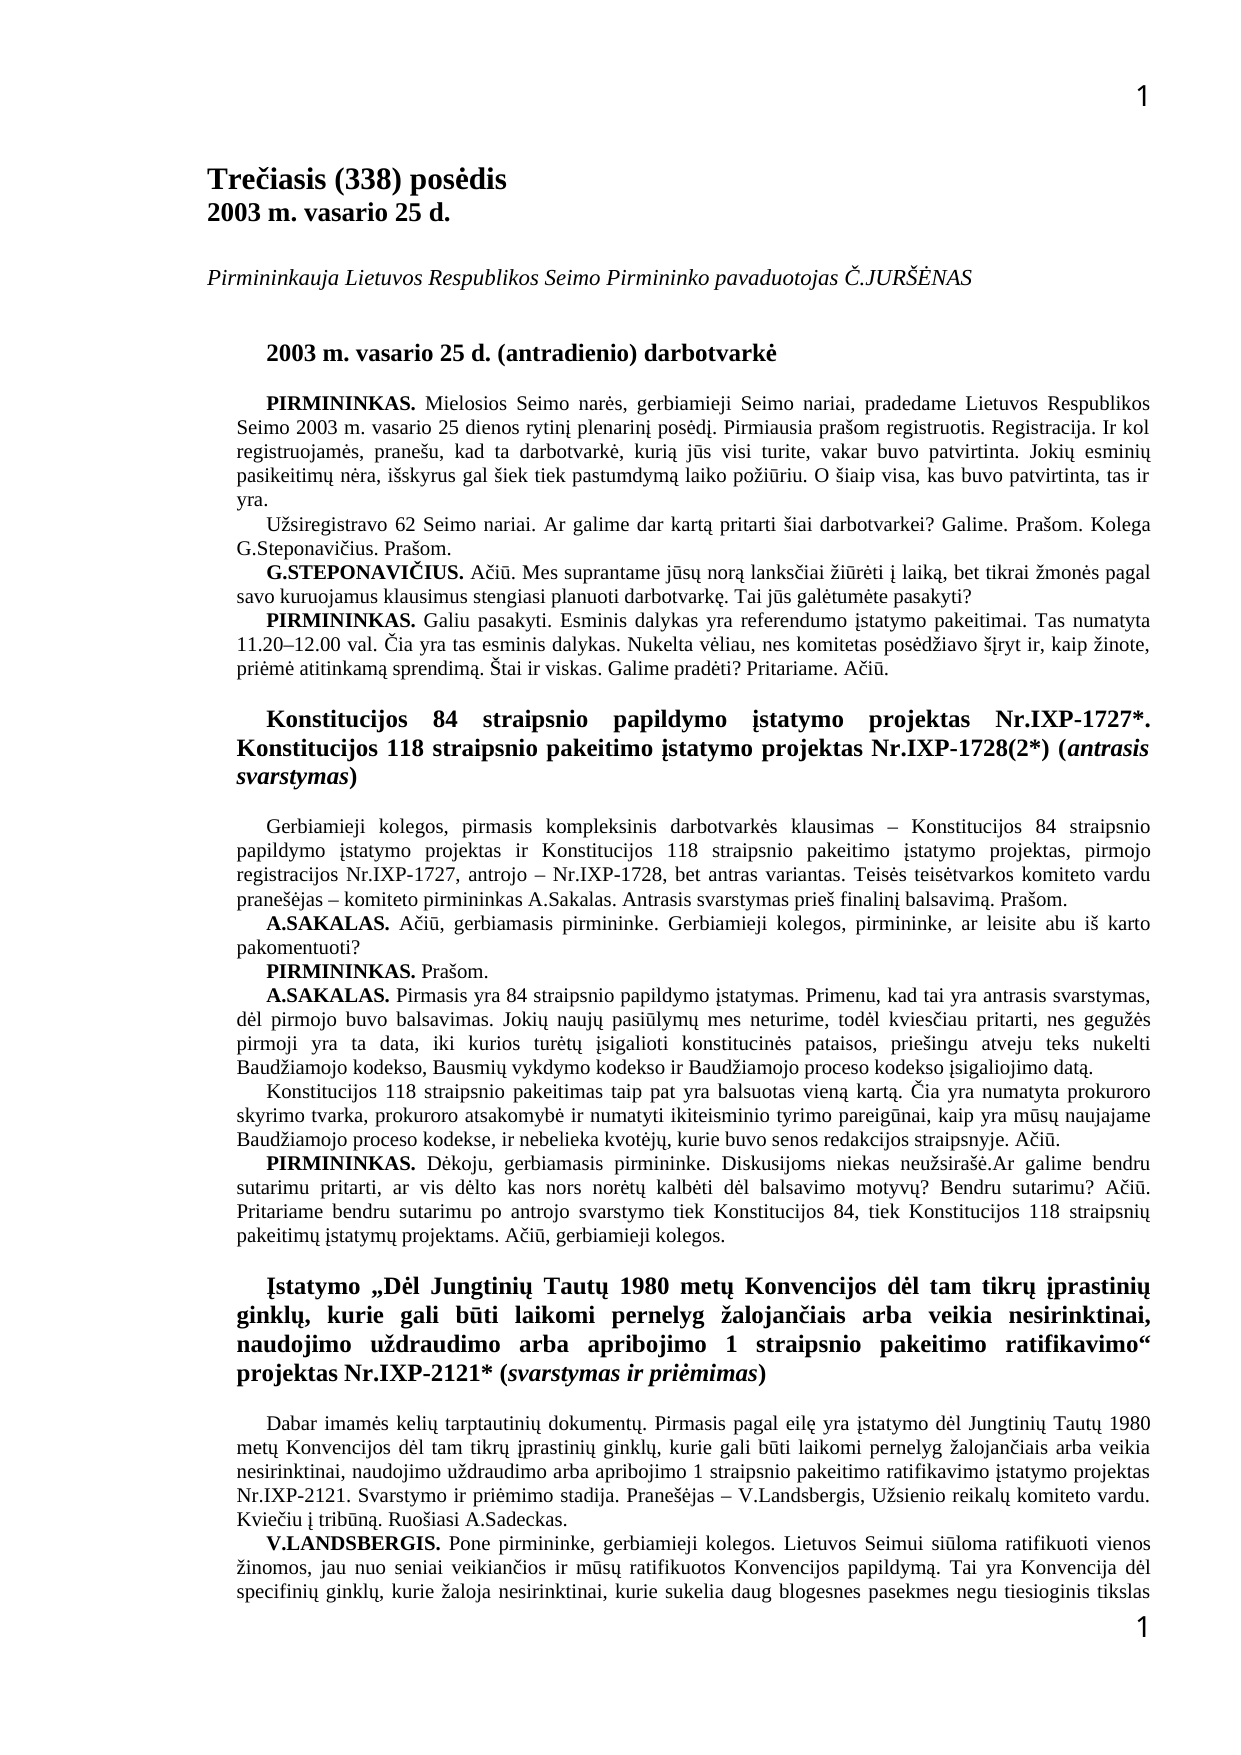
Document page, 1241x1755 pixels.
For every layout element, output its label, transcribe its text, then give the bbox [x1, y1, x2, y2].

text Gerbiamieji kolegos, pirmasis kompleksinis darbotvarkės klausimas – Konstitucijos 84 straipsnio papildymo įstatymo projektas ir Konstitucijos 118 straipsnio pakeitimo įstatymo projektas, pirmojo registracijos Nr.IXP-1727, antrojo – Nr.IXP-1728, bet antras variantas. Teisės teisėtvarkos komiteto vardu pranešėjas – komiteto pirmininkas A.Sakalas. Antrasis svarstymas prieš finalinį balsavimą. Prašom. [236, 814, 1152, 911]
text Konstitucijos 118 straipsnio pakeitimas taip pat yra balsuotas vieną kartą. Čia yra numatyta prokuroro skyrimo tvarka, prokuroro atsakomybė ir numatyti ikiteisminio tyrimo pareigūnai, kaip yra mūsų naujajame Baudžiamojo proceso kodekse, ir nebelieka kvotėjų, kurie buvo senos redakcijos straipsnyje. Ačiū. [236, 1079, 1152, 1151]
text PIRMININKAS. Dėkoju, gerbiamasis pirmininke. Diskusijoms niekas neužsirašė.Ar galime bendru sutarimu pritarti, ar vis dėlto kas nors norėtų kalbėti dėl balsavimo motyvų? Bendru sutarimu? Ačiū. Pritariame bendru sutarimu po antrojo svarstymo tiek Konstitucijos 84, tiek Konstitucijos 118 straipsnių pakeitimų įstatymų projektams. Ačiū, gerbiamieji kolegos. [236, 1151, 1152, 1247]
text Pirmininkauja Lietuvos Respublikos Seimo Pirmininko pavaduotojas Č.JURŠĖNAS [207, 264, 1152, 290]
text PIRMININKAS. Mielosios Seimo narės, gerbiamieji Seimo nariai, pradedame Lietuvos Respublikos Seimo 2003 m. vasario 25 dienos rytinį plenarinį posėdį. Pirmiausia prašom registruotis. Registracija. Ir kol registruojamės, pranešu, kad ta darbotvarkė, kurią jūs visi turite, vakar buvo patvirtinta. Jokių esminių pasikeitimų nėra, išskyrus gal šiek tiek pastumdymą laiko požiūriu. O šiaip visa, kas buvo patvirtinta, tas ir yra. [236, 391, 1152, 511]
text G.STEPONAVIČIUS. Ačiū. Mes suprantame jūsų norą lanksčiai žiūrėti į laiką, bet tikrai žmonės pagal savo kuruojamus klausimus stengiasi planuoti darbotvarkę. Tai jūs galėtumėte pasakyti? [236, 559, 1152, 608]
text Įstatymo „Dėl Jungtinių Tautų 1980 metų Konvencijos dėl tam tikrų įprastinių ginklų, kurie gali būti laikomi pernelyg žalojančiais arba veikia nesirinktinai, naudojimo uždraudimo arba apribojimo 1 straipsnio pakeitimo ratifikavimo“ projektas Nr.IXP-2121* (svarstymas ir priėmimas) [236, 1271, 1152, 1386]
text 2003 m. vasario 25 d. (antradienio) darbotvarkė [236, 338, 1152, 367]
text A.SAKALAS. Pirmasis yra 84 straipsnio papildymo įstatymas. Primenu, kad tai yra antrasis svarstymas, dėl pirmojo buvo balsavimas. Jokių naujų pasiūlymų mes neturime, todėl kviesčiau pritarti, nes gegužės pirmoji yra ta data, iki kurios turėtų įsigalioti konstitucinės pataisos, priešingu atveju teks nukelti Baudžiamojo kodekso, Bausmių vykdymo kodekso ir Baudžiamojo proceso kodekso įsigaliojimo datą. [236, 983, 1152, 1079]
text PIRMININKAS. Prašom. [236, 959, 1152, 983]
text Trečiasis (338) posėdis 2003 m. vasario 25 d. [207, 160, 1152, 227]
text Užsiregistravo 62 Seimo nariai. Ar galime dar kartą pritarti šiai darbotvarkei? Galime. Prašom. Kolega G.Steponavičius. Prašom. [236, 511, 1152, 559]
text Dabar imamės kelių tarptautinių dokumentų. Pirmasis pagal eilę yra įstatymo dėl Jungtinių Tautų 1980 metų Konvencijos dėl tam tikrų įprastinių ginklų, kurie gali būti laikomi pernelyg žalojančiais arba veikia nesirinktinai, naudojimo uždraudimo arba apribojimo 1 straipsnio pakeitimo ratifikavimo įstatymo projektas Nr.IXP-2121. Svarstymo ir priėmimo stadija. Pranešėjas – V.Landsbergis, Užsienio reikalų komiteto vardu. Kviečiu į tribūną. Ruošiasi A.Sadeckas. [236, 1411, 1152, 1531]
text V.LANDSBERGIS. Pone pirmininke, gerbiamieji kolegos. Lietuvos Seimui siūloma ratifikuoti vienos žinomos, jau nuo seniai veikiančios ir mūsų ratifikuotos Konvencijos papildymą. Tai yra Konvencija dėl specifinių ginklų, kurie žaloja nesirinktinai, kurie sukelia daug blogesnes pasekmes negu tiesioginis tikslas [236, 1531, 1152, 1603]
text Konstitucijos 84 straipsnio papildymo įstatymo projektas Nr.IXP-1727*. Konstitucijos 118 straipsnio pakeitimo įstatymo projektas Nr.IXP-1728(2*) (antrasis svarstymas) [236, 704, 1152, 790]
text A.SAKALAS. Ačiū, gerbiamasis pirmininke. Gerbiamieji kolegos, pirmininke, ar leisite abu iš karto pakomentuoti? [236, 911, 1152, 959]
text PIRMININKAS. Galiu pasakyti. Esminis dalykas yra referendumo įstatymo pakeitimai. Tas numatyta 11.20–12.00 val. Čia yra tas esminis dalykas. Nukelta vėliau, nes komitetas posėdžiavo šįryt ir, kaip žinote, priėmė atitinkamą sprendimą. Štai ir viskas. Galime pradėti? Pritariame. Ačiū. [236, 608, 1152, 680]
